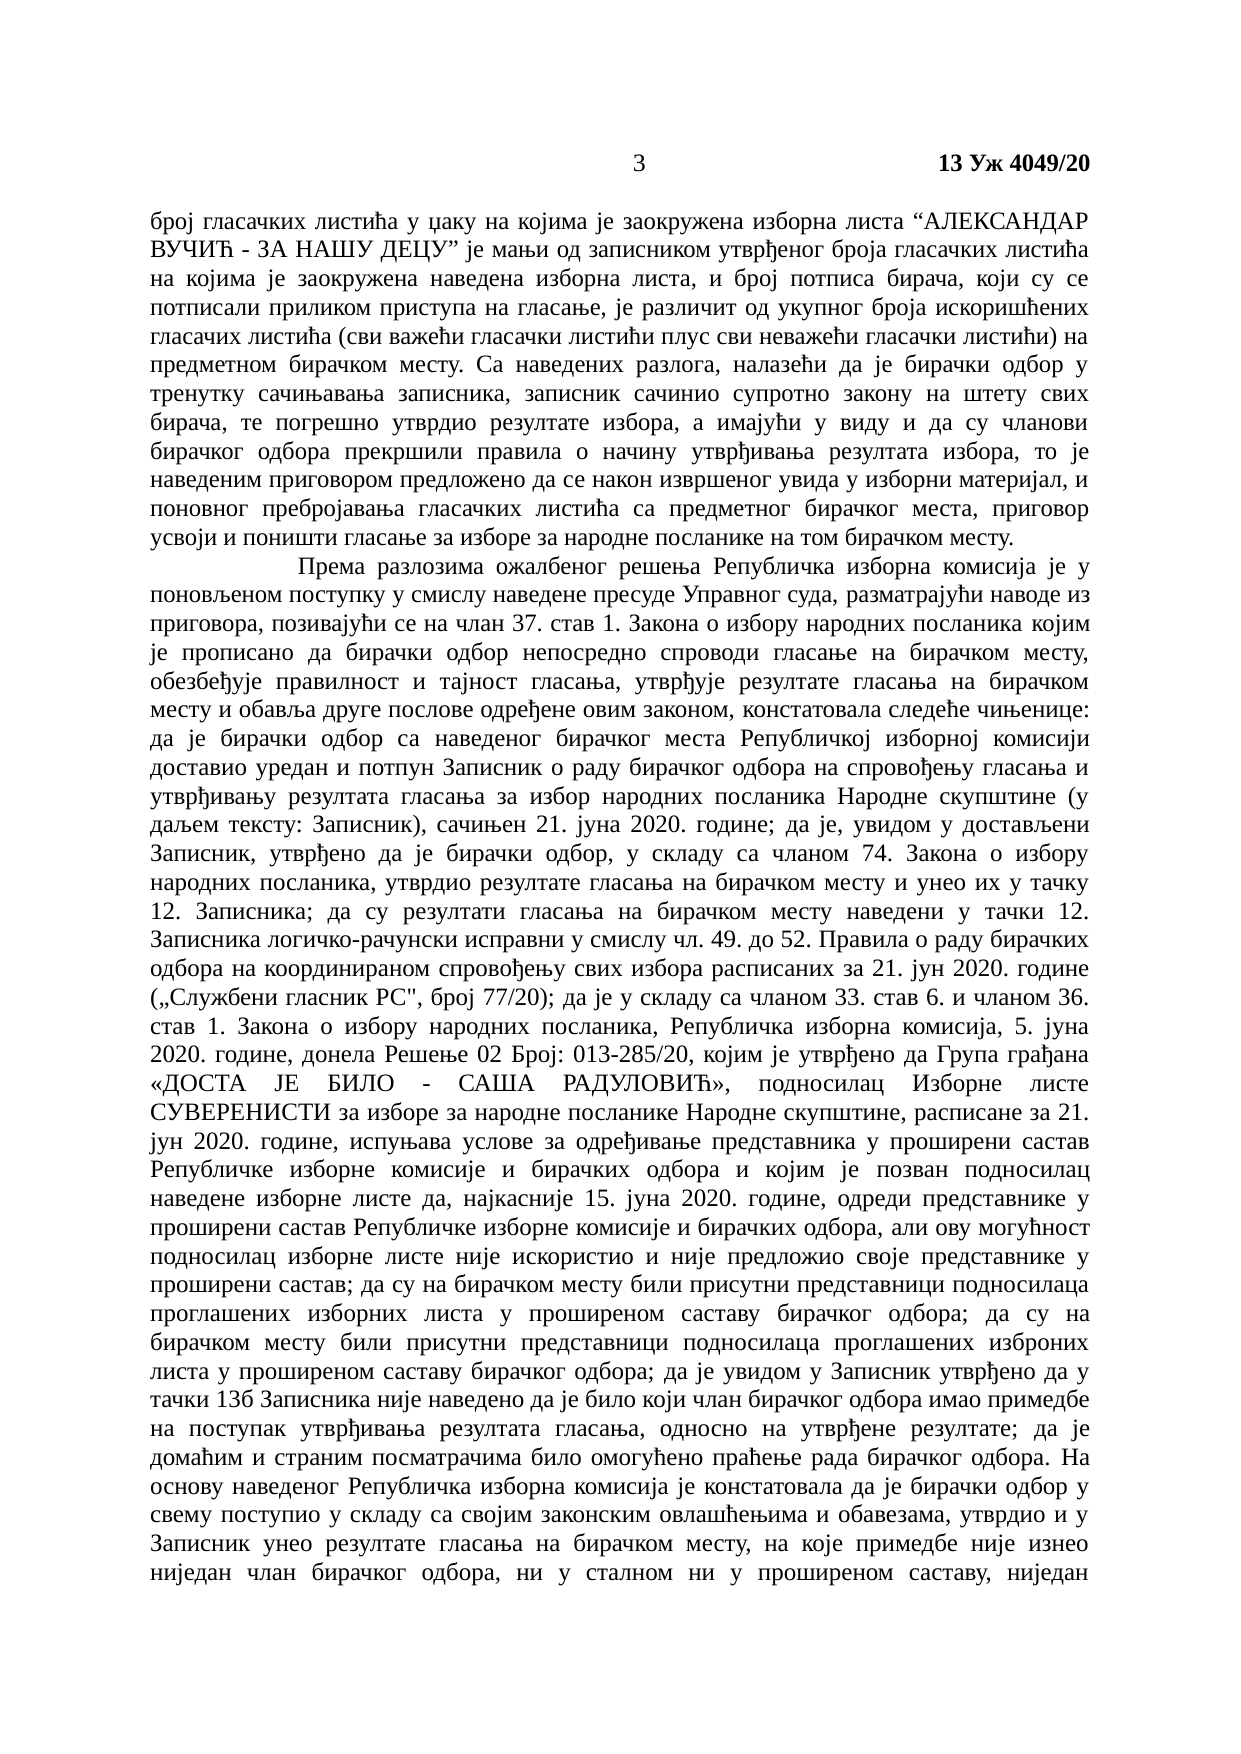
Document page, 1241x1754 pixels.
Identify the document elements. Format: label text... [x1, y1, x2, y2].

text Према разлозима ожалбеног решења Републичка изборна комисија је у поновљеном поступку у смислу наведене пресуде Управног суда, разматрајући наводе из приговора, позивајући се на члан 37. став 1. Закона о избору народних посланика којим је прописано да бирачки одбор непосредно спроводи гласање на бирачком месту, обезбеђује правилност и тајност гласања, утврђује резултате гласања на бирачком месту и обавља друге послове одређене овим законом, констатовала следеће чињенице: да је бирачки одбор са наведеног бирачког места Републичкој изборној комисији доставио уредан и потпун Записник о раду бирачког одбора на спровођењу гласања и утврђивању резултата гласања за избор народних посланика Народне скупштине (у даљем тексту: Записник), сачињен 21. јуна 2020. године; да је, увидом у достављени Записник, утврђено да је бирачки одбор, у складу са чланом 74. Закона о избору народних посланика, утврдио резултате гласања на бирачком месту и унео их у тачку 12. Записника; да су резултати гласања на бирачком месту наведени у тачки 12. Записника логичко-рачунски исправни у смислу чл. 49. до 52. Правила о раду бирачких одбора на координираном спровођењу свих избора расписаних за 21. јун 2020. године („Службени гласник РС", број 77/20); да је у складу са чланом 33. став 6. и чланом 36. став 1. Закона о избору народних посланика, Републичка изборна комисија, 5. јуна 2020. године, донела Решење 02 Број: 013-285/20, којим је утврђено да Група грађана «ДОСТА ЈЕ БИЛО - САША РАДУЛОВИЋ», подносилац Изборне листе СУВЕРЕНИСТИ за изборе за народне посланике Народне скупштине, расписане за 21. јун 2020. године, испуњава услове за одређивање представника у проширени састав Републичке изборне комисије и бирачких одбора и којим је позван подносилац наведене изборне листе да, најкасније 15. јуна 2020. године, одреди представнике у проширени састав Републичке изборне комисије и бирачких одбора, али ову могућност подносилац изборне листе није искористио и није предложио своје представнике у проширени састав; да су на бирачком месту били присутни представници подносилаца проглашених изборних листа у проширеном саставу бирачког одбора; да су на бирачком месту били присутни представници подносилаца проглашених изброних листа у проширеном саставу бирачког одбора; да је увидом у Записник утврђено да у тачки 13б Записника није наведено да је било који члан бирачког одбора имао примедбе на поступак утврђивања резултата гласања, односно на утврђене резултате; да је домаћим и страним посматрачима било омогућено праћење рада бирачког одбора. На основу наведеног Републичка изборна комисија је констатовала да је бирачки одбор у свему поступио у складу са својим законским овлашћењима и обавезама, утврдио и у Записник унео резултате гласања на бирачком месту, на које примедбе није изнео ниједан члан бирачког одбора, ни у сталном ни у проширеном саставу, ниједан [150, 551, 1090, 1586]
text број гласачких листића у џаку на којима је заокружена изборна листа “АЛЕКСАНДАР ВУЧИЋ - ЗА НАШУ ДЕЦУ” је мањи од записником утврђеног броја гласачких листића на којима је заокружена наведена изборна листа, и број потписа бирача, који су се потписали приликом приступа на гласање, је различит од укупног броја искоришћених гласачих листића (сви важећи гласачки листићи плус сви неважећи гласачки листићи) на предметном бирачком месту. Са наведених разлога, налазећи да је бирачки одбор у тренутку сачињавања записника, записник сачинио супротно закону на штету свих бирача, те погрешно утврдио резултате избора, а имајући у виду и да су чланови бирачког одбора прекршили правила о начину утврђивања резултата избора, то је наведеним приговором предложено да се након извршеног увида у изборни материјал, и поновног пребројавања гласачких листића са предметног бирачког места, приговор усвоји и поништи гласање за изборе за народне посланике на том бирачком месту. [150, 206, 1090, 551]
